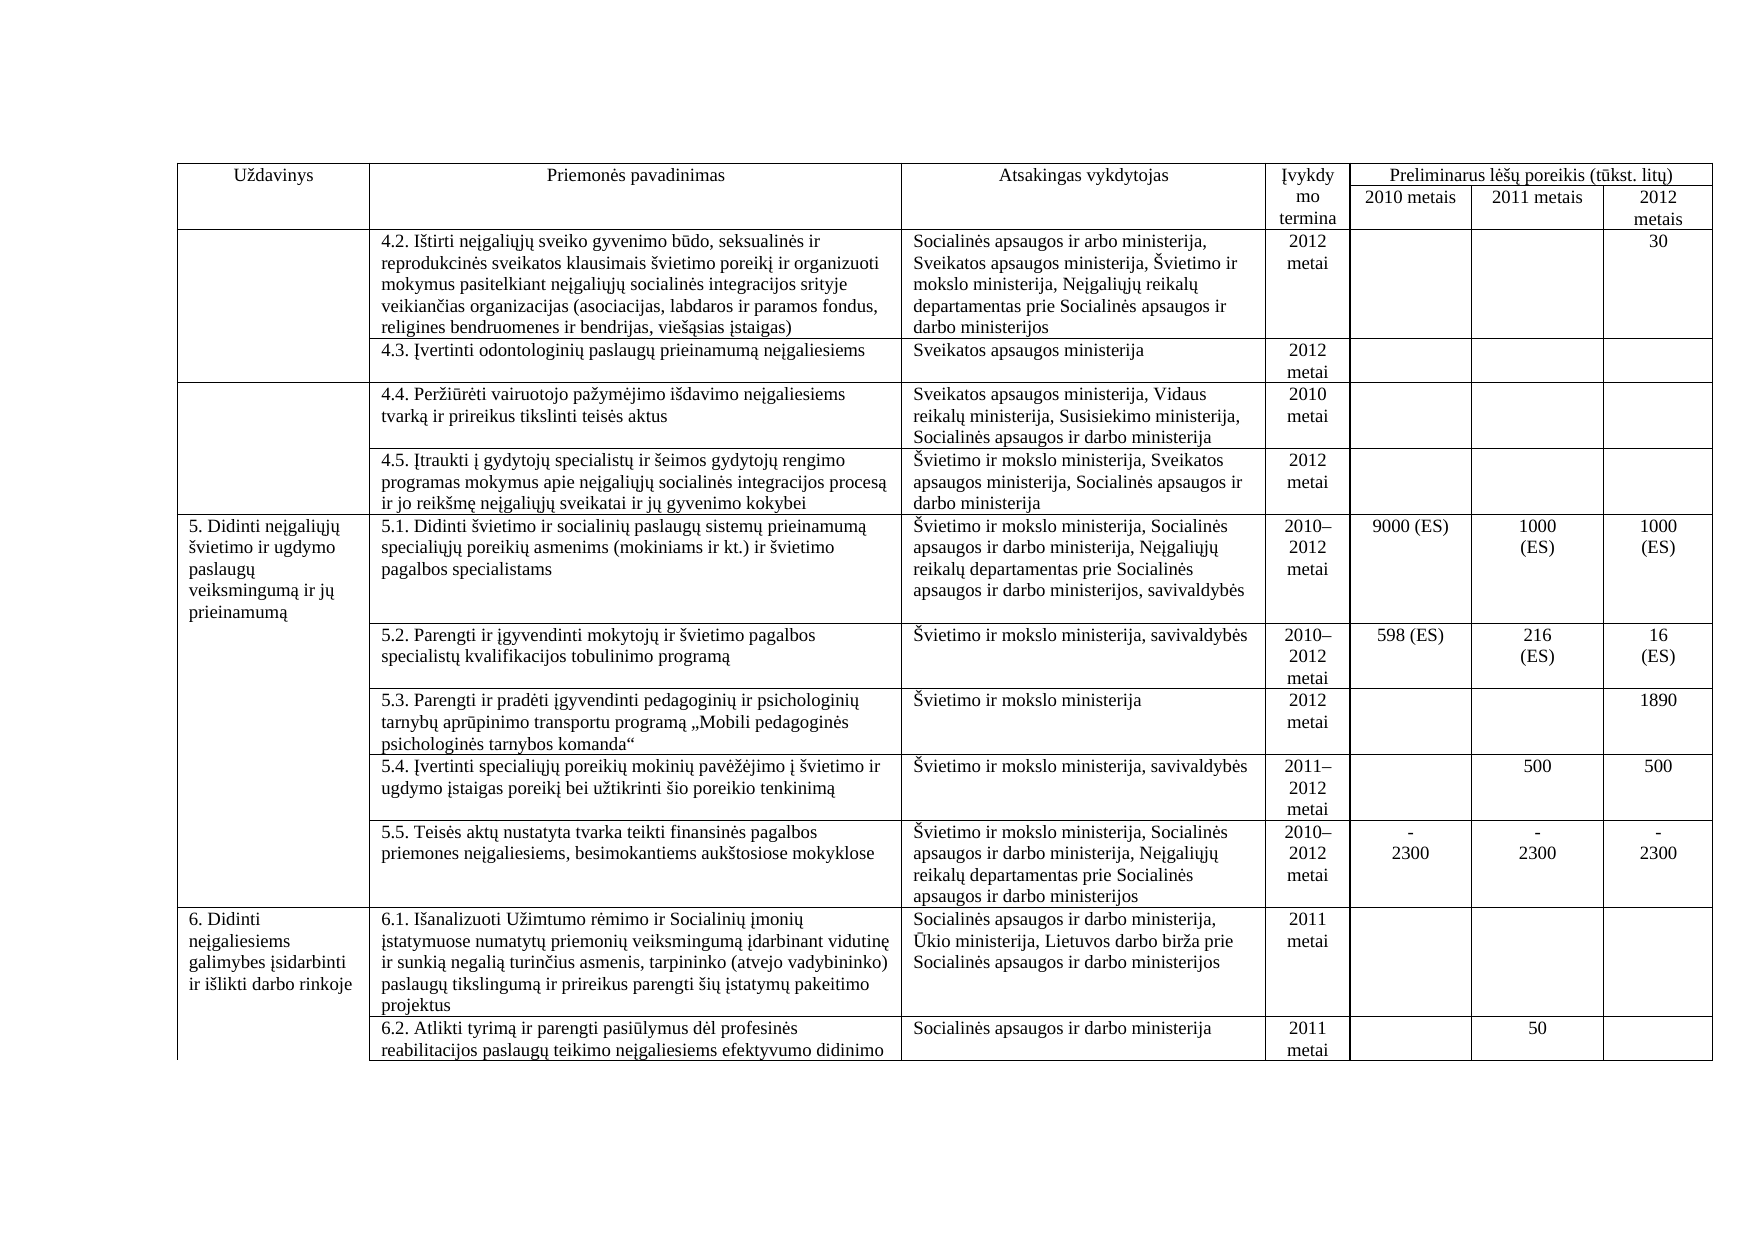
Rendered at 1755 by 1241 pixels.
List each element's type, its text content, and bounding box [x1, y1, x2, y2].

table_cell 30 [1604, 230, 1712, 338]
table_cell Švietimo ir mokslo ministerija, Sveikatos apsaugos ministerija, Socialinės apsaugos ir darbo ministerija [902, 449, 1265, 514]
table_cell 2010–2012 metai [1266, 515, 1349, 622]
table_cell Socialinės apsaugos ir darbo ministerija, Ūkio ministerija, Lietuvos darbo birža prie Socialinės apsaugos ir darbo ministerijos [902, 908, 1265, 1016]
table_header Uždavinys [178, 164, 369, 229]
table_cell 216 (ES) [1472, 624, 1603, 688]
table_cell [178, 230, 369, 338]
table_cell [1351, 383, 1471, 448]
table_cell 2012 metai [1266, 339, 1349, 382]
table_cell [178, 754, 369, 820]
table_cell [1604, 339, 1712, 382]
table_cell [178, 383, 369, 448]
table_cell 5.4. Įvertinti specialiųjų poreikių mokinių pavėžėjimo į švietimo ir ugdymo įstaigas poreikį bei užtikrinti šio poreikio tenkinimą [370, 755, 901, 820]
table_cell 4.3. Įvertinti odontologinių paslaugų prieinamumą neįgaliesiems [370, 339, 901, 382]
table_cell [1351, 339, 1471, 382]
table_cell [178, 820, 369, 907]
table_cell Socialinės apsaugos ir darbo ministerija [902, 1017, 1265, 1060]
table_cell 5.2. Parengti ir įgyvendinti mokytojų ir švietimo pagalbos specialistų kvalifikacijos tobulinimo programą [370, 624, 901, 688]
table_cell 5.3. Parengti ir pradėti įgyvendinti pedagoginių ir psichologinių tarnybų aprūpinimo transportu programą „Mobili pedagoginės psichologinės tarnybos komanda“ [370, 689, 901, 754]
table_cell [1351, 755, 1471, 820]
table_cell [178, 338, 369, 382]
table_cell Švietimo ir mokslo ministerija, Socialinės apsaugos ir darbo ministerija, Neįgaliųjų reikalų departamentas prie Socialinės apsaugos ir darbo ministerijos [902, 821, 1265, 907]
table_cell [178, 623, 369, 688]
table_header Atsakingas vykdytojas [902, 164, 1265, 229]
table_header Priemonės pavadinimas [370, 164, 901, 229]
table_cell 1000 (ES) [1604, 515, 1712, 622]
table_header Įvykdymo terminas [1266, 164, 1349, 229]
table_cell 5.1. Didinti švietimo ir socialinių paslaugų sistemų prieinamumą specialiųjų poreikių asmenims (mokiniams ir kt.) ir švietimo pagalbos specialistams [370, 515, 901, 622]
table_cell 50 [1472, 1017, 1603, 1060]
table_cell 2011 metais [1472, 186, 1603, 229]
table_cell [1351, 908, 1471, 1016]
table_cell 4.2. Ištirti neįgaliųjų sveiko gyvenimo būdo, seksualinės ir reprodukcinės sveikatos klausimais švietimo poreikį ir organizuoti mokymus pasitelkiant neįgaliųjų socialinės integracijos srityje veikiančias organizacijas (asociacijas, labdaros ir paramos fondus, religines bendruomenes ir bendrijas, viešąsias įstaigas) [370, 230, 901, 338]
table_cell 6. Didinti neįgaliesiems galimybes įsidarbinti ir išlikti darbo rinkoje [178, 908, 369, 1016]
table_cell - 2300 [1604, 821, 1712, 907]
table_cell 4.5. Įtraukti į gydytojų specialistų ir šeimos gydytojų rengimo programas mokymus apie neįgaliųjų socialinės integracijos procesą ir jo reikšmę neįgaliųjų sveikatai ir jų gyvenimo kokybei [370, 449, 901, 514]
table_header Preliminarus lėšų poreikis (tūkst. litų) [1351, 164, 1712, 185]
table_cell 598 (ES) [1351, 624, 1471, 688]
table_cell 1890 [1604, 689, 1712, 754]
table_cell 2011 metai [1266, 1017, 1349, 1060]
table_cell 2012 metai [1266, 689, 1349, 754]
table_cell [1351, 689, 1471, 754]
table_cell [1472, 339, 1603, 382]
table_cell [178, 448, 369, 514]
table_cell [1604, 383, 1712, 448]
table_cell [178, 688, 369, 754]
table_cell [1604, 1017, 1712, 1060]
table_cell [1351, 230, 1471, 338]
table_cell 4.4. Peržiūrėti vairuotojo pažymėjimo išdavimo neįgaliesiems tvarką ir prireikus tikslinti teisės aktus [370, 383, 901, 448]
table_cell 2011 metai [1266, 908, 1349, 1016]
table_cell 500 [1604, 755, 1712, 820]
table_cell 1000 (ES) [1472, 515, 1603, 622]
table_cell [1604, 908, 1712, 1016]
table_cell Švietimo ir mokslo ministerija, Socialinės apsaugos ir darbo ministerija, Neįgaliųjų reikalų departamentas prie Socialinės apsaugos ir darbo ministerijos, savivaldybės [902, 515, 1265, 622]
table_cell [1351, 449, 1471, 514]
table_cell Švietimo ir mokslo ministerija, savivaldybės [902, 755, 1265, 820]
table_cell 16 (ES) [1604, 624, 1712, 688]
table_cell 5.5. Teisės aktų nustatyta tvarka teikti finansinės pagalbos priemones neįgaliesiems, besimokantiems aukštosiose mokyklose [370, 821, 901, 907]
table_cell - 2300 [1351, 821, 1471, 907]
table_cell Socialinės apsaugos ir arbo ministerija, Sveikatos apsaugos ministerija, Švietimo ir mokslo ministerija, Neįgaliųjų reikalų departamentas prie Socialinės apsaugos ir darbo ministerijos [902, 230, 1265, 338]
table_cell 9000 (ES) [1351, 515, 1471, 622]
table_cell [1472, 230, 1603, 338]
table_cell [178, 1016, 369, 1060]
table_cell Švietimo ir mokslo ministerija [902, 689, 1265, 754]
table_cell [1472, 383, 1603, 448]
table_cell [1472, 689, 1603, 754]
table_cell 6.2. Atlikti tyrimą ir parengti pasiūlymus dėl profesinės reabilitacijos paslaugų teikimo neįgaliesiems efektyvumo didinimo [370, 1017, 901, 1060]
table_cell 2010 metais [1351, 186, 1471, 229]
table_cell 2011–2012 metai [1266, 755, 1349, 820]
table_cell 2012 metai [1266, 230, 1349, 338]
table_cell [1472, 908, 1603, 1016]
table_cell - 2300 [1472, 821, 1603, 907]
table_cell 2010–2012 metai [1266, 624, 1349, 688]
table_cell Sveikatos apsaugos ministerija, Vidaus reikalų ministerija, Susisiekimo ministerija, Socialinės apsaugos ir darbo ministerija [902, 383, 1265, 448]
table_cell 500 [1472, 755, 1603, 820]
table_cell 5. Didinti neįgaliųjų švietimo ir ugdymo paslaugų veiksmingumą ir jų prieinamumą [178, 515, 369, 622]
table_cell [1604, 449, 1712, 514]
table_cell 2010 metai [1266, 383, 1349, 448]
table_cell 2012 metais [1604, 186, 1712, 229]
table_cell [1472, 449, 1603, 514]
table_cell Sveikatos apsaugos ministerija [902, 339, 1265, 382]
table_cell [1351, 1017, 1471, 1060]
table_cell 2010–2012 metai [1266, 821, 1349, 907]
table_cell 2012 metai [1266, 449, 1349, 514]
table_cell Švietimo ir mokslo ministerija, savivaldybės [902, 624, 1265, 688]
table_cell 6.1. Išanalizuoti Užimtumo rėmimo ir Socialinių įmonių įstatymuose numatytų priemonių veiksmingumą įdarbinant vidutinę ir sunkią negalią turinčius asmenis, tarpininko (atvejo vadybininko) paslaugų tikslingumą ir prireikus parengti šių įstatymų pakeitimo projektus [370, 908, 901, 1016]
